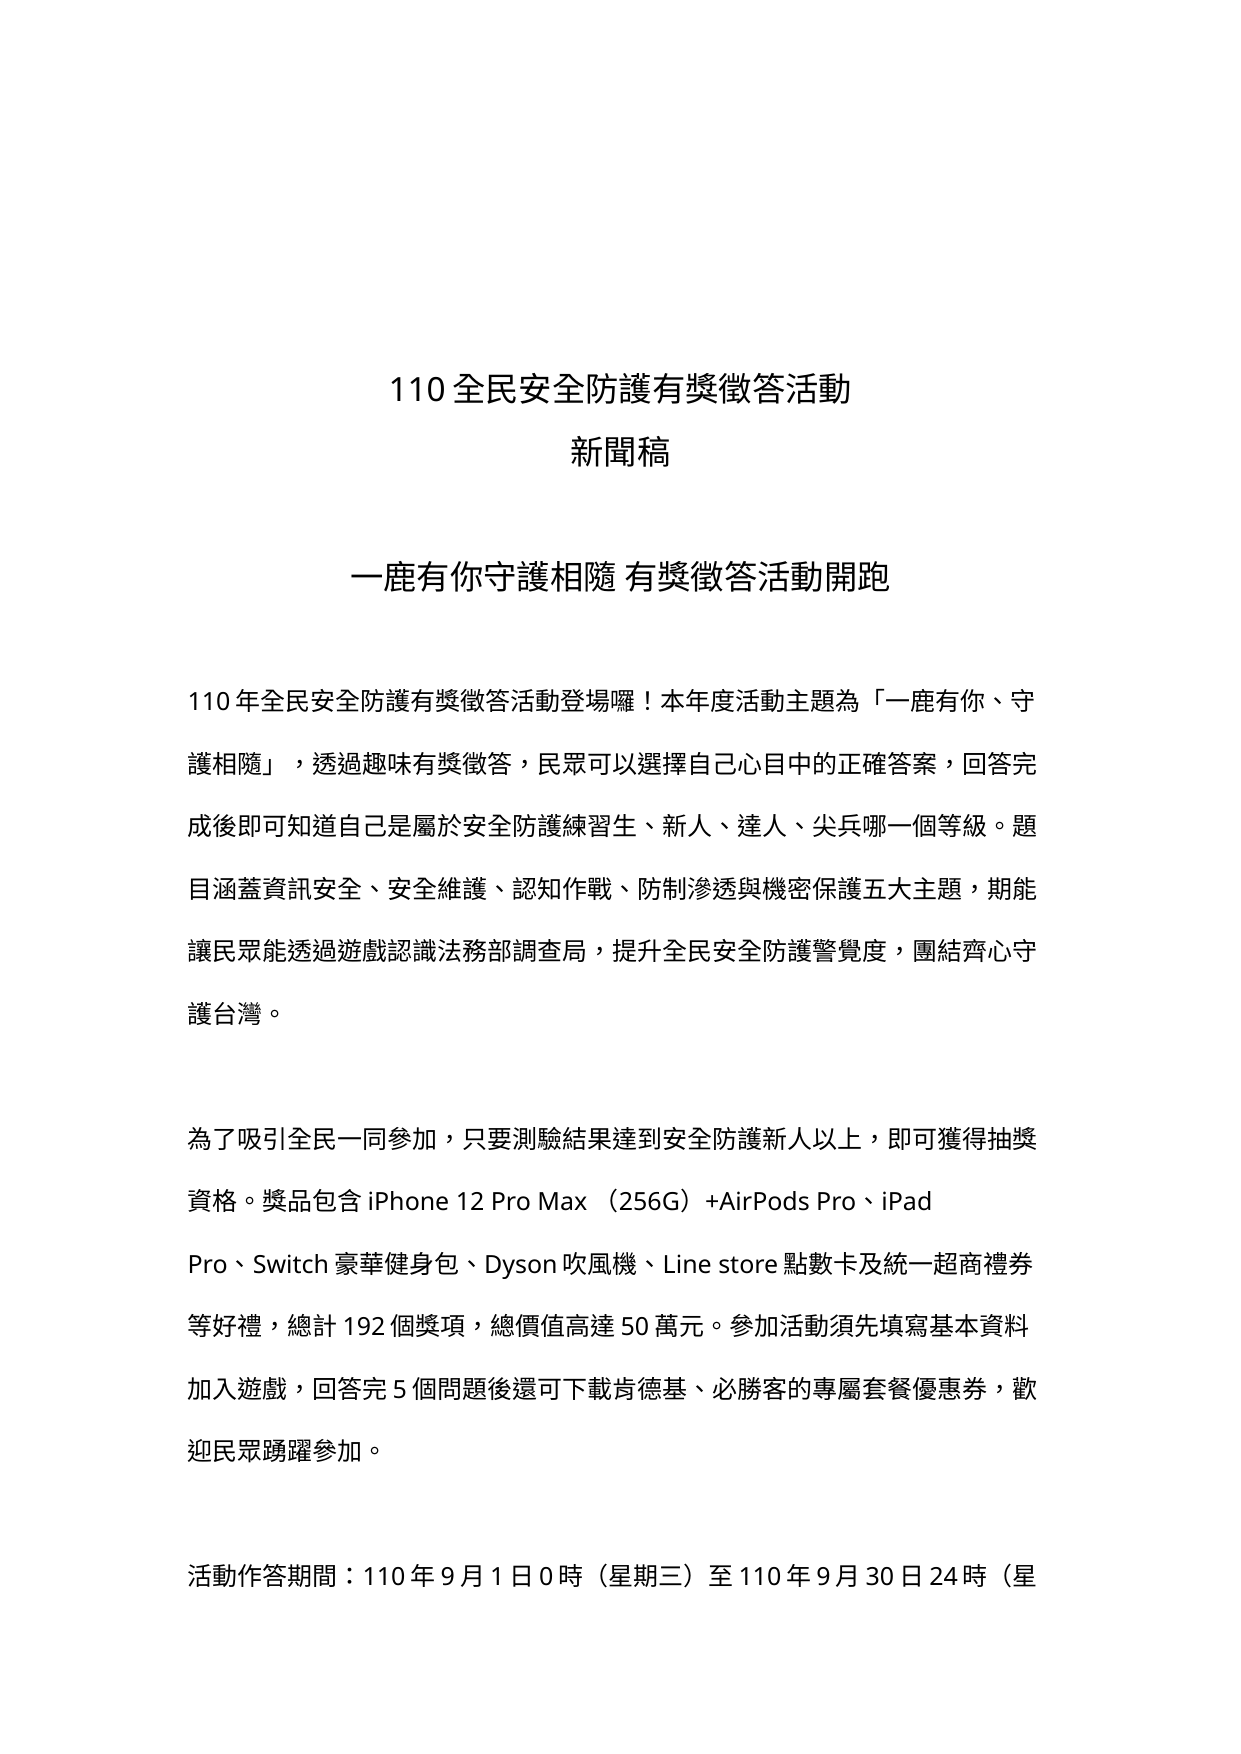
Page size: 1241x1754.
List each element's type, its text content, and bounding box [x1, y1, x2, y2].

text 新聞稿 [187, 408, 1053, 471]
text 一鹿有你守護相隨 有獎徵答活動開跑 [187, 533, 1053, 596]
text 為了吸引全民一同參加，只要測驗結果達到安全防護新人以上，即可獲得抽獎資格。獎品包含iPhone 12 Pro Max （256G）+AirPods Pro、iPad Pro、Switch豪華健身包、Dyson吹風機、Line store點數卡及統一超商禮券等好禮，總計192個獎項，總價值高達50萬元。參加活動須先填寫基本資料加入遊戲，回答完5個問題後還可下載肯德基、必勝客的專屬套餐優惠券，歡迎民眾踴躍參加。 [187, 1096, 1053, 1471]
text 活動作答期間：110年9月1日0時（星期三）至110年9月30日24時（星 [187, 1533, 1053, 1596]
text 110年全民安全防護有獎徵答活動登場囉！本年度活動主題為「一鹿有你、守護相隨」，透過趣味有獎徵答，民眾可以選擇自己心目中的正確答案，回答完成後即可知道自己是屬於安全防護練習生、新人、達人、尖兵哪一個等級。題目涵蓋資訊安全、安全維護、認知作戰、防制滲透與機密保護五大主題，期能讓民眾能透過遊戲認識法務部調查局，提升全民安全防護警覺度，團結齊心守護台灣。 [187, 658, 1053, 1033]
text 110全民安全防護有獎徵答活動 [187, 346, 1053, 408]
